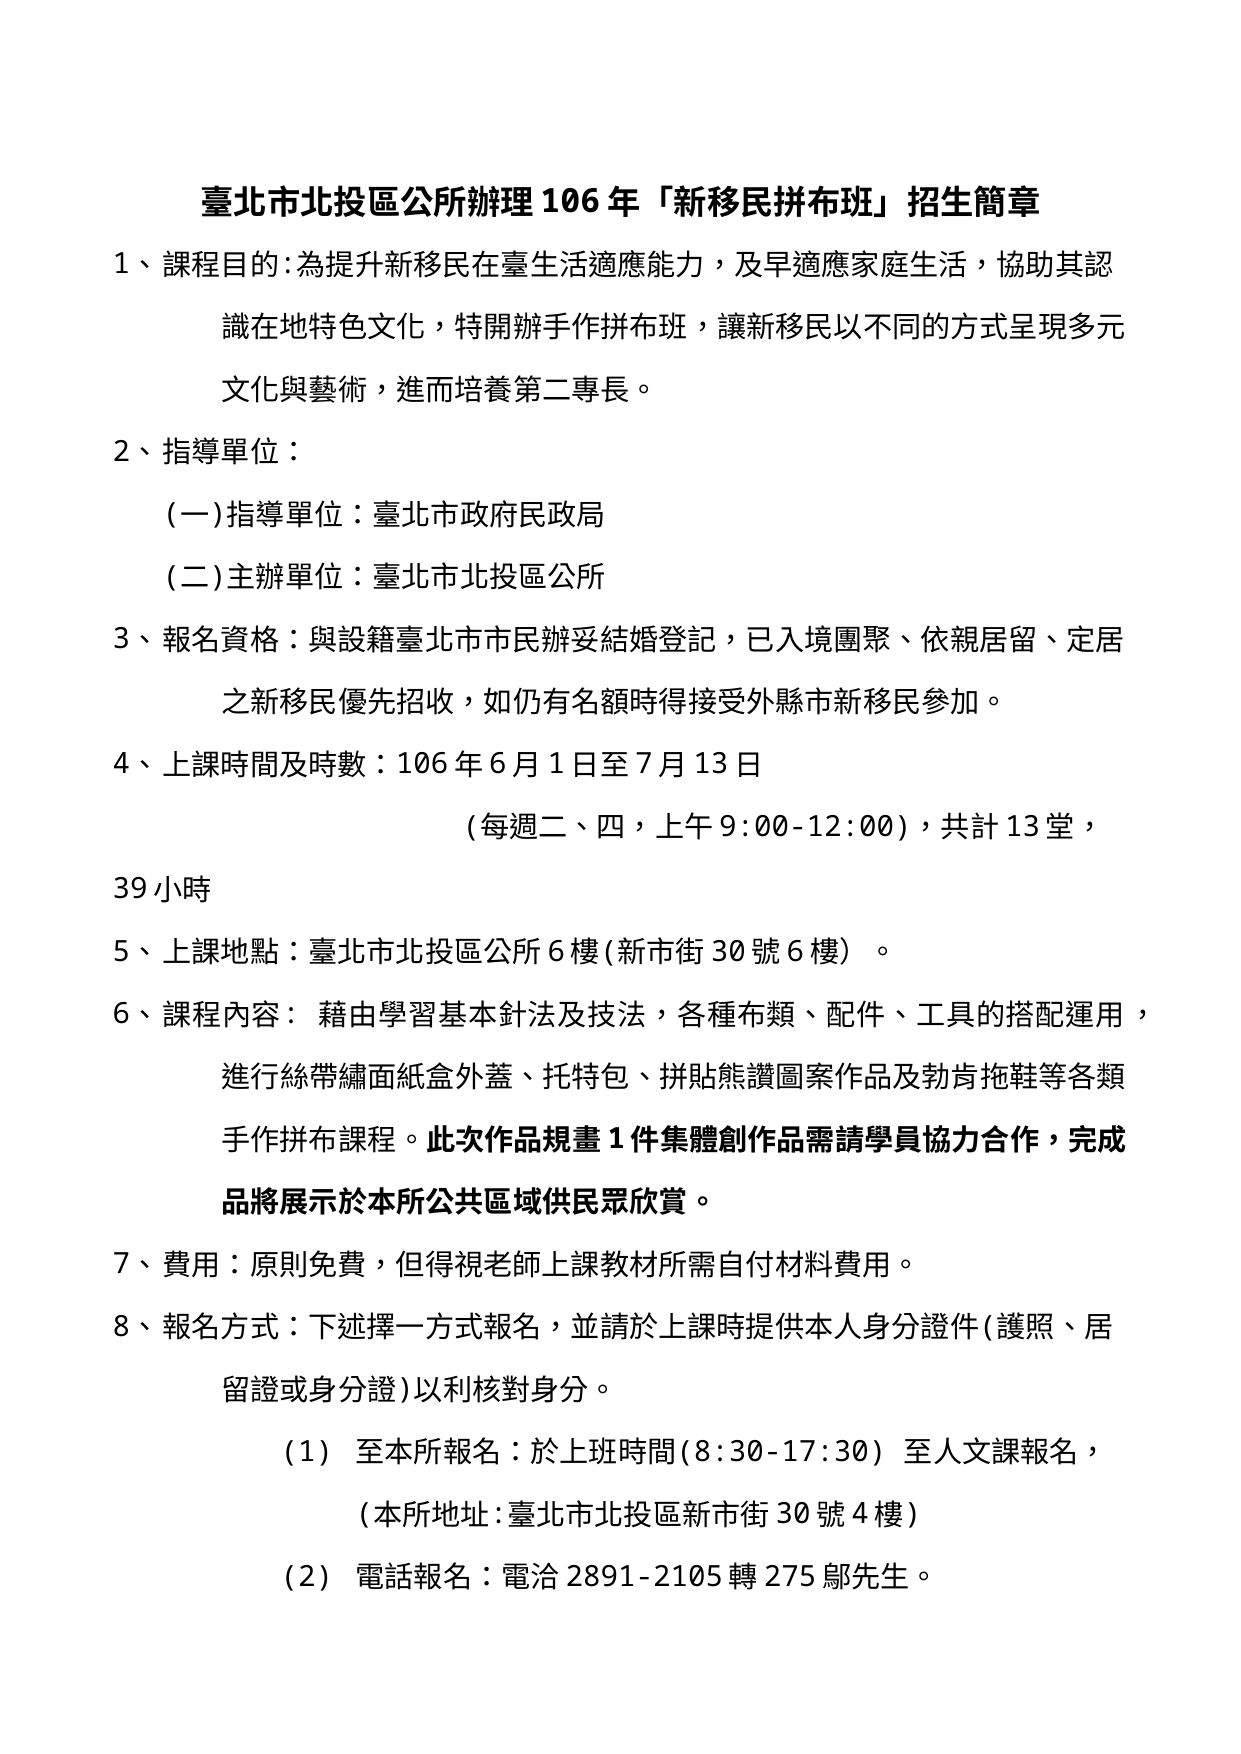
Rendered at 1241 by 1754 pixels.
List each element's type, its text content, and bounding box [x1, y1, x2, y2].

list 報名資格：與設籍臺北市市民辦妥結婚登記，已入境團聚、依親居留、定居之新移民優先招收，如仍有名額時得接受外縣市新移民參加。 [112, 596, 1128, 721]
text (每週二、四，上午9:00-12:00)，共計13堂，39小時 [112, 783, 1128, 908]
list 電話報名：電洽2891-2105轉275鄔先生。 [280, 1533, 1128, 1596]
list 課程內容: 藉由學習基本針法及技法，各種布類、配件、工具的搭配運用，進行絲帶繡面紙盒外蓋、托特包、拼貼熊讚圖案作品及勃肯拖鞋等各類手作拼布課程。此次作品規畫1件集體創作品需請學員協力合作，完成品將展示於本所公共區域供民眾欣賞。 [112, 971, 1128, 1221]
list 指導單位： [112, 408, 1128, 471]
list 上課時間及時數：106年6月1日至7月13日 [112, 721, 1128, 783]
text (一)指導單位：臺北市政府民政局 [162, 471, 1128, 533]
list 課程目的:為提升新移民在臺生活適應能力，及早適應家庭生活，協助其認識在地特色文化，特開辦手作拼布班，讓新移民以不同的方式呈現多元文化與藝術，進而培養第二專長。 [112, 221, 1128, 408]
text (二)主辦單位：臺北市北投區公所 [162, 533, 1128, 596]
list 報名方式：下述擇一方式報名，並請於上課時提供本人身分證件(護照、居留證或身分證)以利核對身分。 [112, 1283, 1128, 1408]
list 上課地點：臺北市北投區公所6樓(新市街30號6樓）。 [112, 908, 1128, 971]
list 至本所報名：於上班時間(8:30-17:30) 至人文課報名，(本所地址:臺北市北投區新市街30號4樓) [280, 1408, 1128, 1533]
text 臺北市北投區公所辦理106年「新移民拼布班」招生簡章 [112, 158, 1128, 221]
list 費用：原則免費，但得視老師上課教材所需自付材料費用。 [112, 1221, 1128, 1283]
